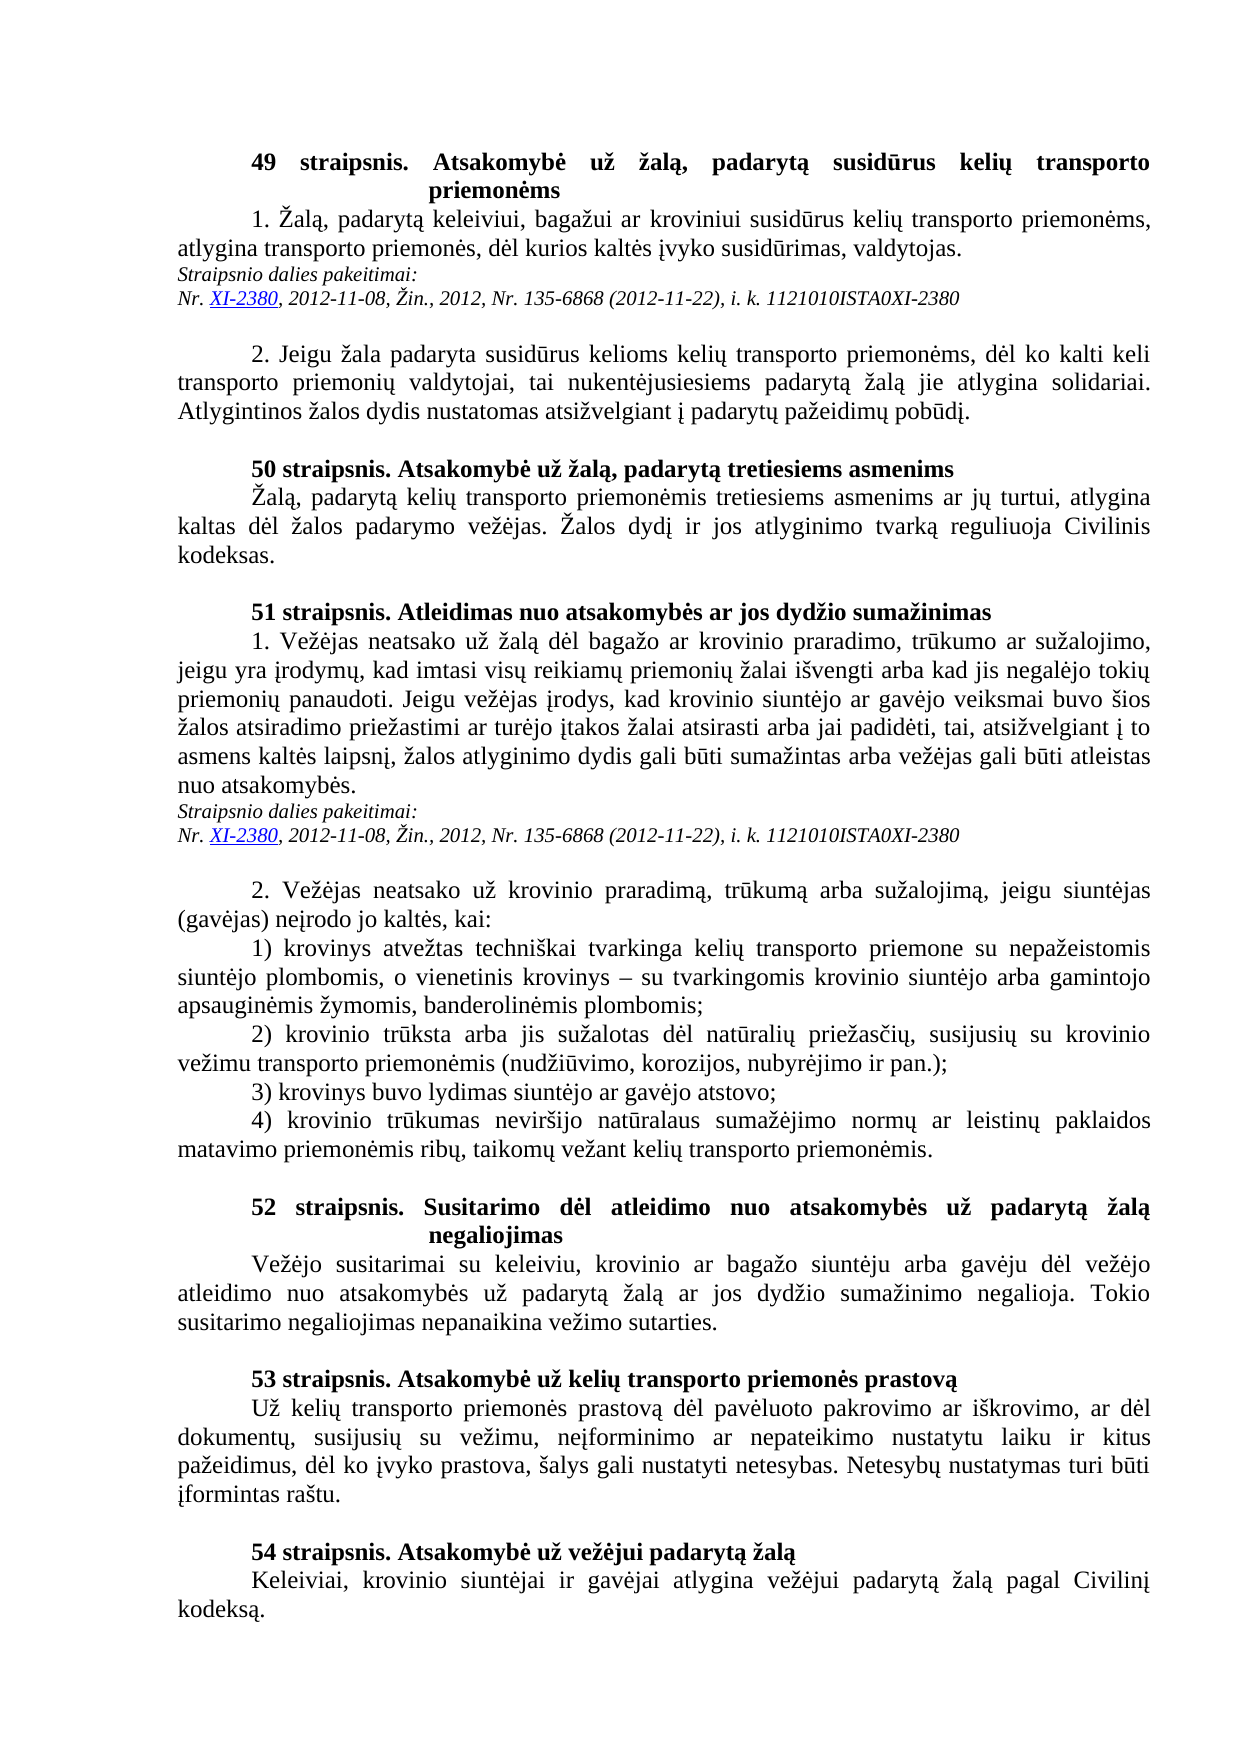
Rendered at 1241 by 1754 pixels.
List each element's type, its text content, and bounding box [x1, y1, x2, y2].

text 2. Jeigu žala padaryta susidūrus kelioms kelių transporto priemonėms, dėl ko kalti keli transporto priemonių valdytojai, tai nukentėjusiesiems padarytą žalą jie atlygina solidariai. Atlygintinos žalos dydis nustatomas atsižvelgiant į padarytų pažeidimų pobūdį. [177, 339, 1152, 425]
text 54 straipsnis. Atsakomybė už vežėjui padarytą žalą [177, 1537, 1152, 1566]
text 2) krovinio trūksta arba jis sužalotas dėl natūralių priežasčių, susijusių su krovinio vežimu transporto priemonėmis (nudžiūvimo, korozijos, nubyrėjimo ir pan.); [177, 1019, 1152, 1077]
text Žalą, padarytą kelių transporto priemonėmis tretiesiems asmenims ar jų turtui, atlygina kaltas dėl žalos padarymo vežėjas. Žalos dydį ir jos atlyginimo tvarką reguliuoja Civilinis kodeksas. [177, 482, 1152, 569]
text Keleiviai, krovinio siuntėjai ir gavėjai atlygina vežėjui padarytą žalą pagal Civilinį kodeksą. [177, 1566, 1152, 1623]
text 4) krovinio trūkumas neviršijo natūralaus sumažėjimo normų ar leistinų paklaidos matavimo priemonėmis ribų, taikomų vežant kelių transporto priemonėmis. [177, 1106, 1152, 1163]
text 49 straipsnis. Atsakomybė už žalą, padarytą susidūrus kelių transporto priemonėms [251, 147, 1152, 204]
text Nr. XI-2380, 2012-11-08, Žin., 2012, Nr. 135-6868 (2012-11-22), i. k. 1121010ISTA0XI-2380 [177, 823, 1152, 847]
text Straipsnio dalies pakeitimai: [177, 799, 1152, 823]
text 1. Žalą, padarytą keleiviui, bagažui ar kroviniui susidūrus kelių transporto priemonėms, atlygina transporto priemonės, dėl kurios kaltės įvyko susidūrimas, valdytojas. [177, 204, 1152, 262]
text 1) krovinys atvežtas techniškai tvarkinga kelių transporto priemone su nepažeistomis siuntėjo plombomis, o vienetinis krovinys – su tvarkingomis krovinio siuntėjo arba gamintojo apsauginėmis žymomis, banderolinėmis plombomis; [177, 933, 1152, 1019]
text Nr. XI-2380, 2012-11-08, Žin., 2012, Nr. 135-6868 (2012-11-22), i. k. 1121010ISTA0XI-2380 [177, 286, 1152, 310]
text 1. Vežėjas neatsako už žalą dėl bagažo ar krovinio praradimo, trūkumo ar sužalojimo, jeigu yra įrodymų, kad imtasi visų reikiamų priemonių žalai išvengti arba kad jis negalėjo tokių priemonių panaudoti. Jeigu vežėjas įrodys, kad krovinio siuntėjo ar gavėjo veiksmai buvo šios žalos atsiradimo priežastimi ar turėjo įtakos žalai atsirasti arba jai padidėti, tai, atsižvelgiant į to asmens kaltės laipsnį, žalos atlyginimo dydis gali būti sumažintas arba vežėjas gali būti atleistas nuo atsakomybės. [177, 626, 1152, 799]
text Už kelių transporto priemonės prastovą dėl pavėluoto pakrovimo ar iškrovimo, ar dėl dokumentų, susijusių su vežimu, neįforminimo ar nepateikimo nustatytu laiku ir kitus pažeidimus, dėl ko įvyko prastova, šalys gali nustatyti netesybas. Netesybų nustatymas turi būti įformintas raštu. [177, 1393, 1152, 1508]
text 52 straipsnis. Susitarimo dėl atleidimo nuo atsakomybės už padarytą žalą negaliojimas [251, 1192, 1152, 1249]
text 50 straipsnis. Atsakomybė už žalą, padarytą tretiesiems asmenims [177, 454, 1152, 482]
text 2. Vežėjas neatsako už krovinio praradimą, trūkumą arba sužalojimą, jeigu siuntėjas (gavėjas) neįrodo jo kaltės, kai: [177, 876, 1152, 933]
text 3) krovinys buvo lydimas siuntėjo ar gavėjo atstovo; [177, 1077, 1152, 1106]
text Vežėjo susitarimai su keleiviu, krovinio ar bagažo siuntėju arba gavėju dėl vežėjo atleidimo nuo atsakomybės už padarytą žalą ar jos dydžio sumažinimo negalioja. Tokio susitarimo negaliojimas nepanaikina vežimo sutarties. [177, 1249, 1152, 1336]
text 51 straipsnis. Atleidimas nuo atsakomybės ar jos dydžio sumažinimas [177, 597, 1152, 626]
text Straipsnio dalies pakeitimai: [177, 262, 1152, 286]
text 53 straipsnis. Atsakomybė už kelių transporto priemonės prastovą [177, 1364, 1152, 1393]
